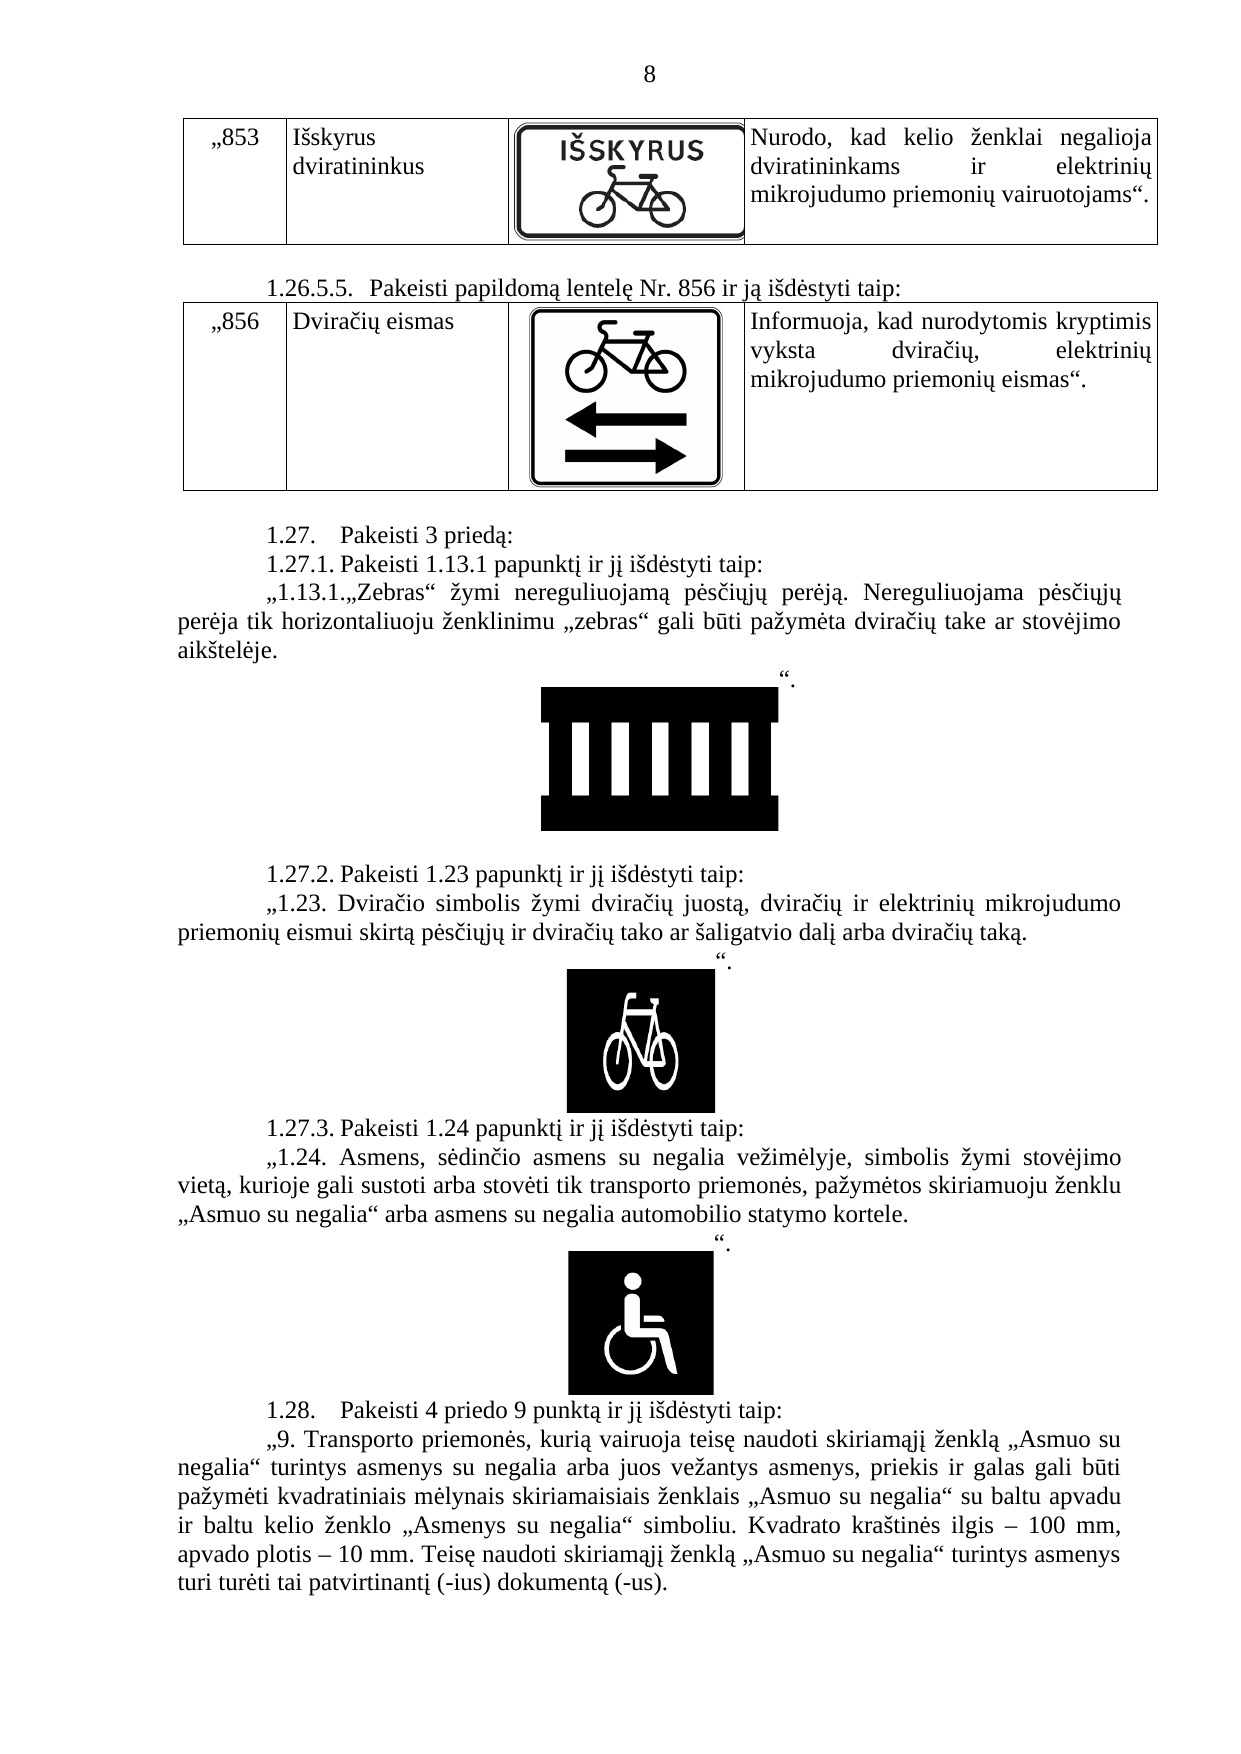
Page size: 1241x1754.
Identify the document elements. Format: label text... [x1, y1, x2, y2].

table_header Informuoja, kad nurodytomis kryptimis vyksta dviračių, elektrinių mikrojudumo priemonių eismas“. [745, 303, 1157, 490]
table_header [509, 303, 744, 490]
text “. [215, 664, 1122, 831]
text 1.26.5.5. Pakeisti papildomą lentelę Nr. 856 ir ją išdėstyti taip: [177, 273, 1122, 302]
text „1.13.1.„Zebras“ žymi nereguliuojamą pėsčiųjų perėją. Nereguliuojama pėsčiųjų perėja tik horizontaliuoju ženklinimu „zebras“ gali būti pažymėta dviračių take ar stovėjimo aikštelėje. [177, 577, 1122, 664]
table_header Nurodo, kad kelio ženklai negalioja dviratininkams ir elektrinių mikrojudumo priemonių vairuotojams“. [745, 119, 1157, 244]
text 1.27.3. Pakeisti 1.24 papunktį ir jį išdėstyti taip: [177, 1113, 1122, 1142]
text 1.27. Pakeisti 3 priedą: [177, 520, 1122, 549]
table_header Išskyrus dviratininkus [287, 119, 508, 244]
text 1.27.2. Pakeisti 1.23 papunktį ir jį išdėstyti taip: [177, 859, 1122, 888]
text “. [177, 946, 1122, 1113]
table_header „856 [184, 303, 286, 490]
table_header [509, 119, 744, 244]
text „9. Transporto priemonės, kurią vairuoja teisę naudoti skiriamąjį ženklą „Asmuo su negalia“ turintys asmenys su negalia arba juos vežantys asmenys, priekis ir galas gali būti pažymėti kvadratiniais mėlynais skiriamaisiais ženklais „Asmuo su negalia“ su baltu apvadu ir baltu kelio ženklo „Asmenys su negalia“ simboliu. Kvadrato kraštinės ilgis – 100 mm, apvado plotis – 10 mm. Teisę naudoti skiriamąjį ženklą „Asmuo su negalia“ turintys asmenys turi turėti tai patvirtinantį (-ius) dokumentą (-us). [177, 1424, 1122, 1596]
table_header „853 [184, 119, 286, 244]
text 1.28. Pakeisti 4 priedo 9 punktą ir jį išdėstyti taip: [177, 1395, 1122, 1424]
text 1.27.1. Pakeisti 1.13.1 papunktį ir jį išdėstyti taip: [177, 549, 1122, 577]
text “. [177, 1228, 1122, 1395]
text „1.23. Dviračio simbolis žymi dviračių juostą, dviračių ir elektrinių mikrojudumo priemonių eismui skirtą pėsčiųjų ir dviračių tako ar šaligatvio dalį arba dviračių taką. [177, 888, 1122, 946]
table_header Dviračių eismas [287, 303, 508, 490]
text „1.24. Asmens, sėdinčio asmens su negalia vežimėlyje, simbolis žymi stovėjimo vietą, kurioje gali sustoti arba stovėti tik transporto priemonės, pažymėtos skiriamuoju ženklu „Asmuo su negalia“ arba asmens su negalia automobilio statymo kortele. [177, 1142, 1122, 1228]
